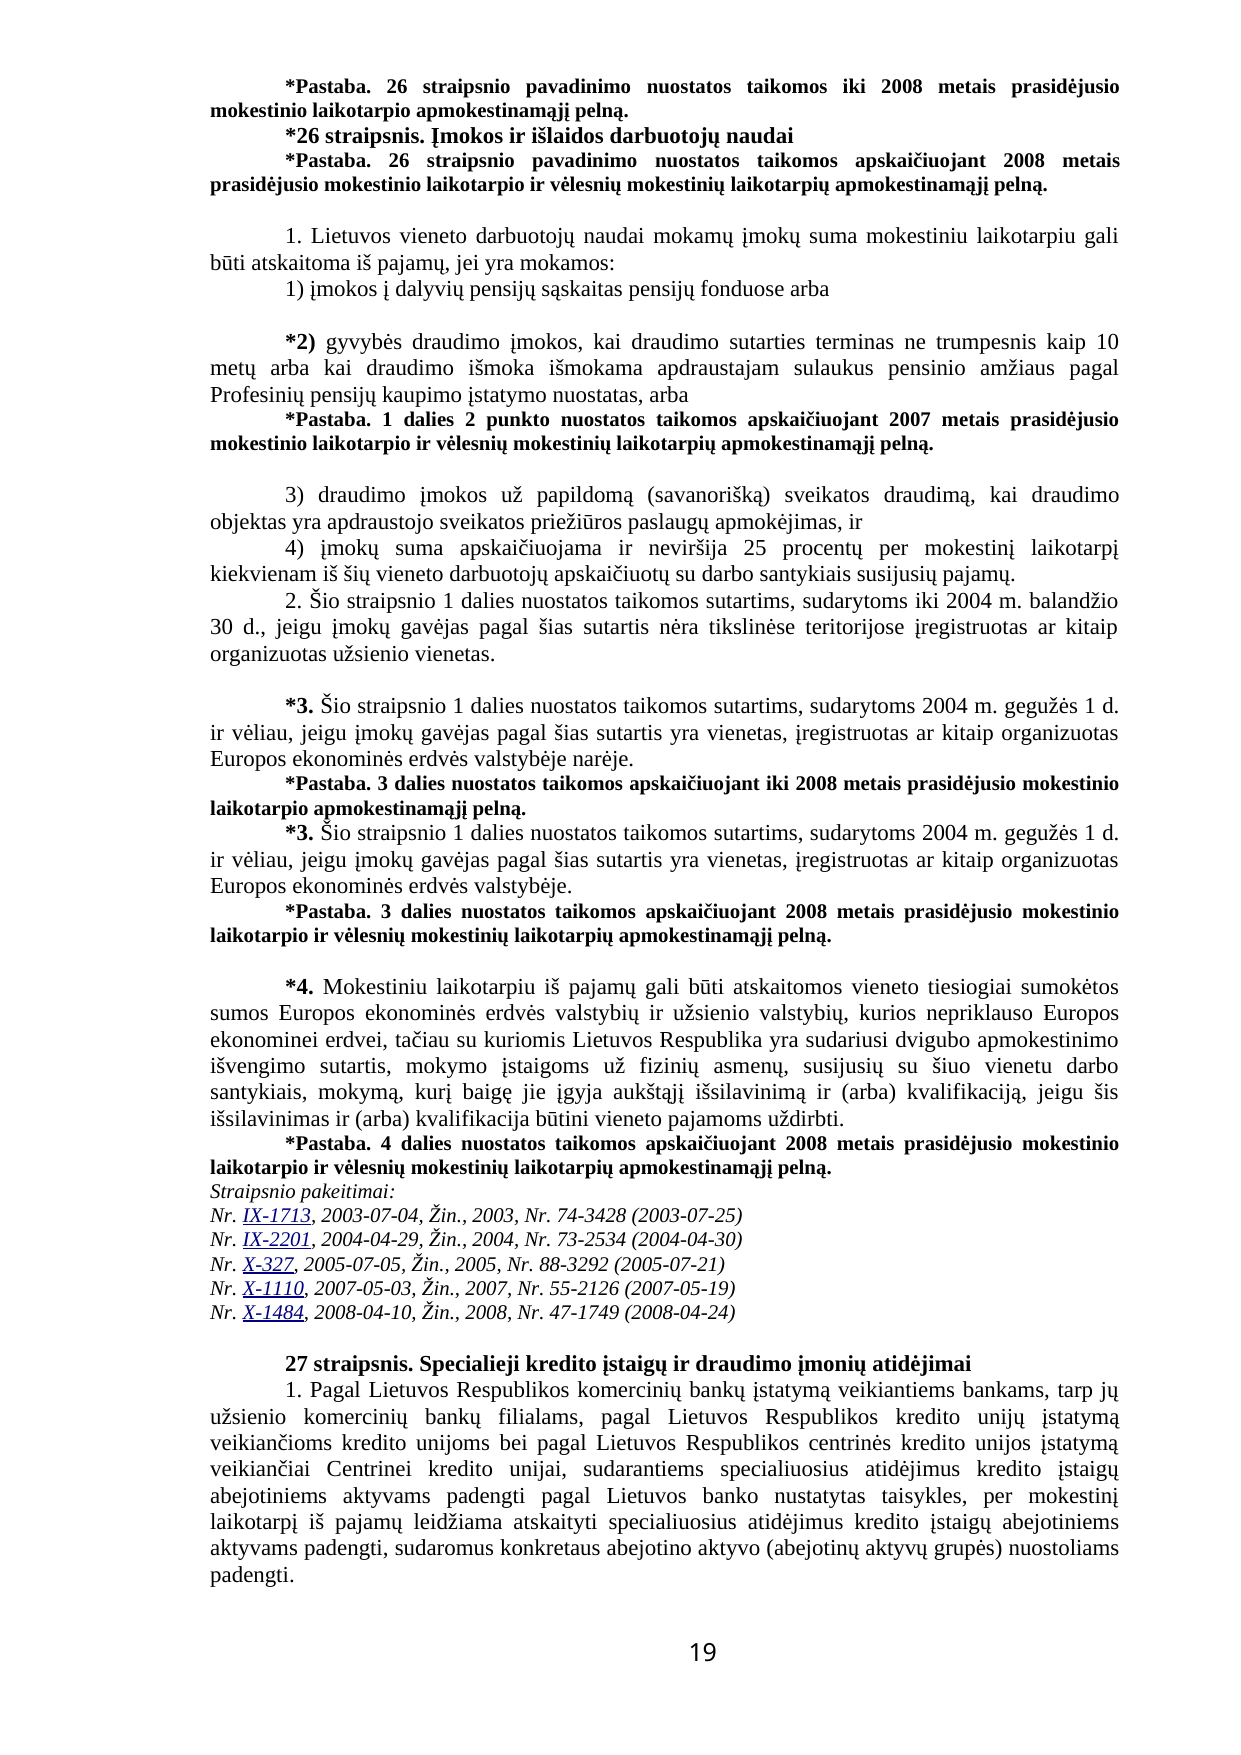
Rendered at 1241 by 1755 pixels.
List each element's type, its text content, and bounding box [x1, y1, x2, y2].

text 1. Lietuvos vieneto darbuotojų naudai mokamų įmokų suma mokestiniu laikotarpiu gali būti atskaitoma iš pajamų, jei yra mokamos: [210, 222, 1120, 275]
text 27 straipsnis. Specialieji kredito įstaigų ir draudimo įmonių atidėjimai [210, 1350, 1120, 1376]
text *Pastaba. 3 dalies nuostatos taikomos apskaičiuojant 2008 metais prasidėjusio mokestinio laikotarpio ir vėlesnių mokestinių laikotarpių apmokestinamąjį pelną. [210, 898, 1120, 947]
text 1) įmokos į dalyvių pensijų sąskaitas pensijų fonduose arba [210, 275, 1120, 302]
text *3. Šio straipsnio 1 dalies nuostatos taikomos sutartims, sudarytoms 2004 m. gegužės 1 d. ir vėliau, jeigu įmokų gavėjas pagal šias sutartis yra vienetas, įregistruotas ar kitaip organizuotas Europos ekonominės erdvės valstybėje narėje. [210, 692, 1120, 771]
text Nr. IX-2201, 2004-04-29, Žin., 2004, Nr. 73-2534 (2004-04-30) [210, 1227, 1120, 1251]
text 4) įmokų suma apskaičiuojama ir neviršija 25 procentų per mokestinį laikotarpį kiekvienam iš šių vieneto darbuotojų apskaičiuotų su darbo santykiais susijusių pajamų. [210, 534, 1120, 587]
text 2. Šio straipsnio 1 dalies nuostatos taikomos sutartims, sudarytoms iki 2004 m. balandžio 30 d., jeigu įmokų gavėjas pagal šias sutartis nėra tikslinėse teritorijose įregistruotas ar kitaip organizuotas užsienio vienetas. [210, 587, 1120, 666]
text Nr. X-1110, 2007-05-03, Žin., 2007, Nr. 55-2126 (2007-05-19) [210, 1276, 1120, 1299]
text *26 straipsnis. Įmokos ir išlaidos darbuotojų naudai [210, 122, 1120, 148]
text *3. Šio straipsnio 1 dalies nuostatos taikomos sutartims, sudarytoms 2004 m. gegužės 1 d. ir vėliau, jeigu įmokų gavėjas pagal šias sutartis yra vienetas, įregistruotas ar kitaip organizuotas Europos ekonominės erdvės valstybėje. [210, 819, 1120, 898]
text *4. Mokestiniu laikotarpiu iš pajamų gali būti atskaitomos vieneto tiesiogiai sumokėtos sumos Europos ekonominės erdvės valstybių ir užsienio valstybių, kurios nepriklauso Europos ekonominei erdvei, tačiau su kuriomis Lietuvos Respublika yra sudariusi dvigubo apmokestinimo išvengimo sutartis, mokymo įstaigoms už fizinių asmenų, susijusių su šiuo vienetu darbo santykiais, mokymą, kurį baigę jie įgyja aukštąjį išsilavinimą ir (arba) kvalifikaciją, jeigu šis išsilavinimas ir (arba) kvalifikacija būtini vieneto pajamoms uždirbti. [210, 973, 1120, 1131]
text 3) draudimo įmokos už papildomą (savanorišką) sveikatos draudimą, kai draudimo objektas yra apdraustojo sveikatos priežiūros paslaugų apmokėjimas, ir [210, 481, 1120, 534]
text Nr. IX-1713, 2003-07-04, Žin., 2003, Nr. 74-3428 (2003-07-25) [210, 1203, 1120, 1227]
text *Pastaba. 26 straipsnio pavadinimo nuostatos taikomos apskaičiuojant 2008 metais prasidėjusio mokestinio laikotarpio ir vėlesnių mokestinių laikotarpių apmokestinamąjį pelną. [210, 148, 1120, 196]
text *Pastaba. 4 dalies nuostatos taikomos apskaičiuojant 2008 metais prasidėjusio mokestinio laikotarpio ir vėlesnių mokestinių laikotarpių apmokestinamąjį pelną. [210, 1131, 1120, 1179]
text Nr. X-327, 2005-07-05, Žin., 2005, Nr. 88-3292 (2005-07-21) [210, 1251, 1120, 1276]
text *Pastaba. 3 dalies nuostatos taikomos apskaičiuojant iki 2008 metais prasidėjusio mokestinio laikotarpio apmokestinamąjį pelną. [210, 771, 1120, 819]
text Nr. X-1484, 2008-04-10, Žin., 2008, Nr. 47-1749 (2008-04-24) [210, 1299, 1120, 1324]
text *Pastaba. 26 straipsnio pavadinimo nuostatos taikomos iki 2008 metais prasidėjusio mokestinio laikotarpio apmokestinamąjį pelną. [210, 73, 1120, 122]
text *2) gyvybės draudimo įmokos, kai draudimo sutarties terminas ne trumpesnis kaip 10 metų arba kai draudimo išmoka išmokama apdraustajam sulaukus pensinio amžiaus pagal Profesinių pensijų kaupimo įstatymo nuostatas, arba [210, 328, 1120, 407]
text 1. Pagal Lietuvos Respublikos komercinių bankų įstatymą veikiantiems bankams, tarp jų užsienio komercinių bankų filialams, pagal Lietuvos Respublikos kredito unijų įstatymą veikiančioms kredito unijoms bei pagal Lietuvos Respublikos centrinės kredito unijos įstatymą veikiančiai Centrinei kredito unijai, sudarantiems specialiuosius atidėjimus kredito įstaigų abejotiniems aktyvams padengti pagal Lietuvos banko nustatytas taisykles, per mokestinį laikotarpį iš pajamų leidžiama atskaityti specialiuosius atidėjimus kredito įstaigų abejotiniems aktyvams padengti, sudaromus konkretaus abejotino aktyvo (abejotinų aktyvų grupės) nuostoliams padengti. [210, 1376, 1120, 1587]
text Straipsnio pakeitimai: [210, 1179, 1120, 1203]
text *Pastaba. 1 dalies 2 punkto nuostatos taikomos apskaičiuojant 2007 metais prasidėjusio mokestinio laikotarpio ir vėlesnių mokestinių laikotarpių apmokestinamąjį pelną. [210, 407, 1120, 455]
